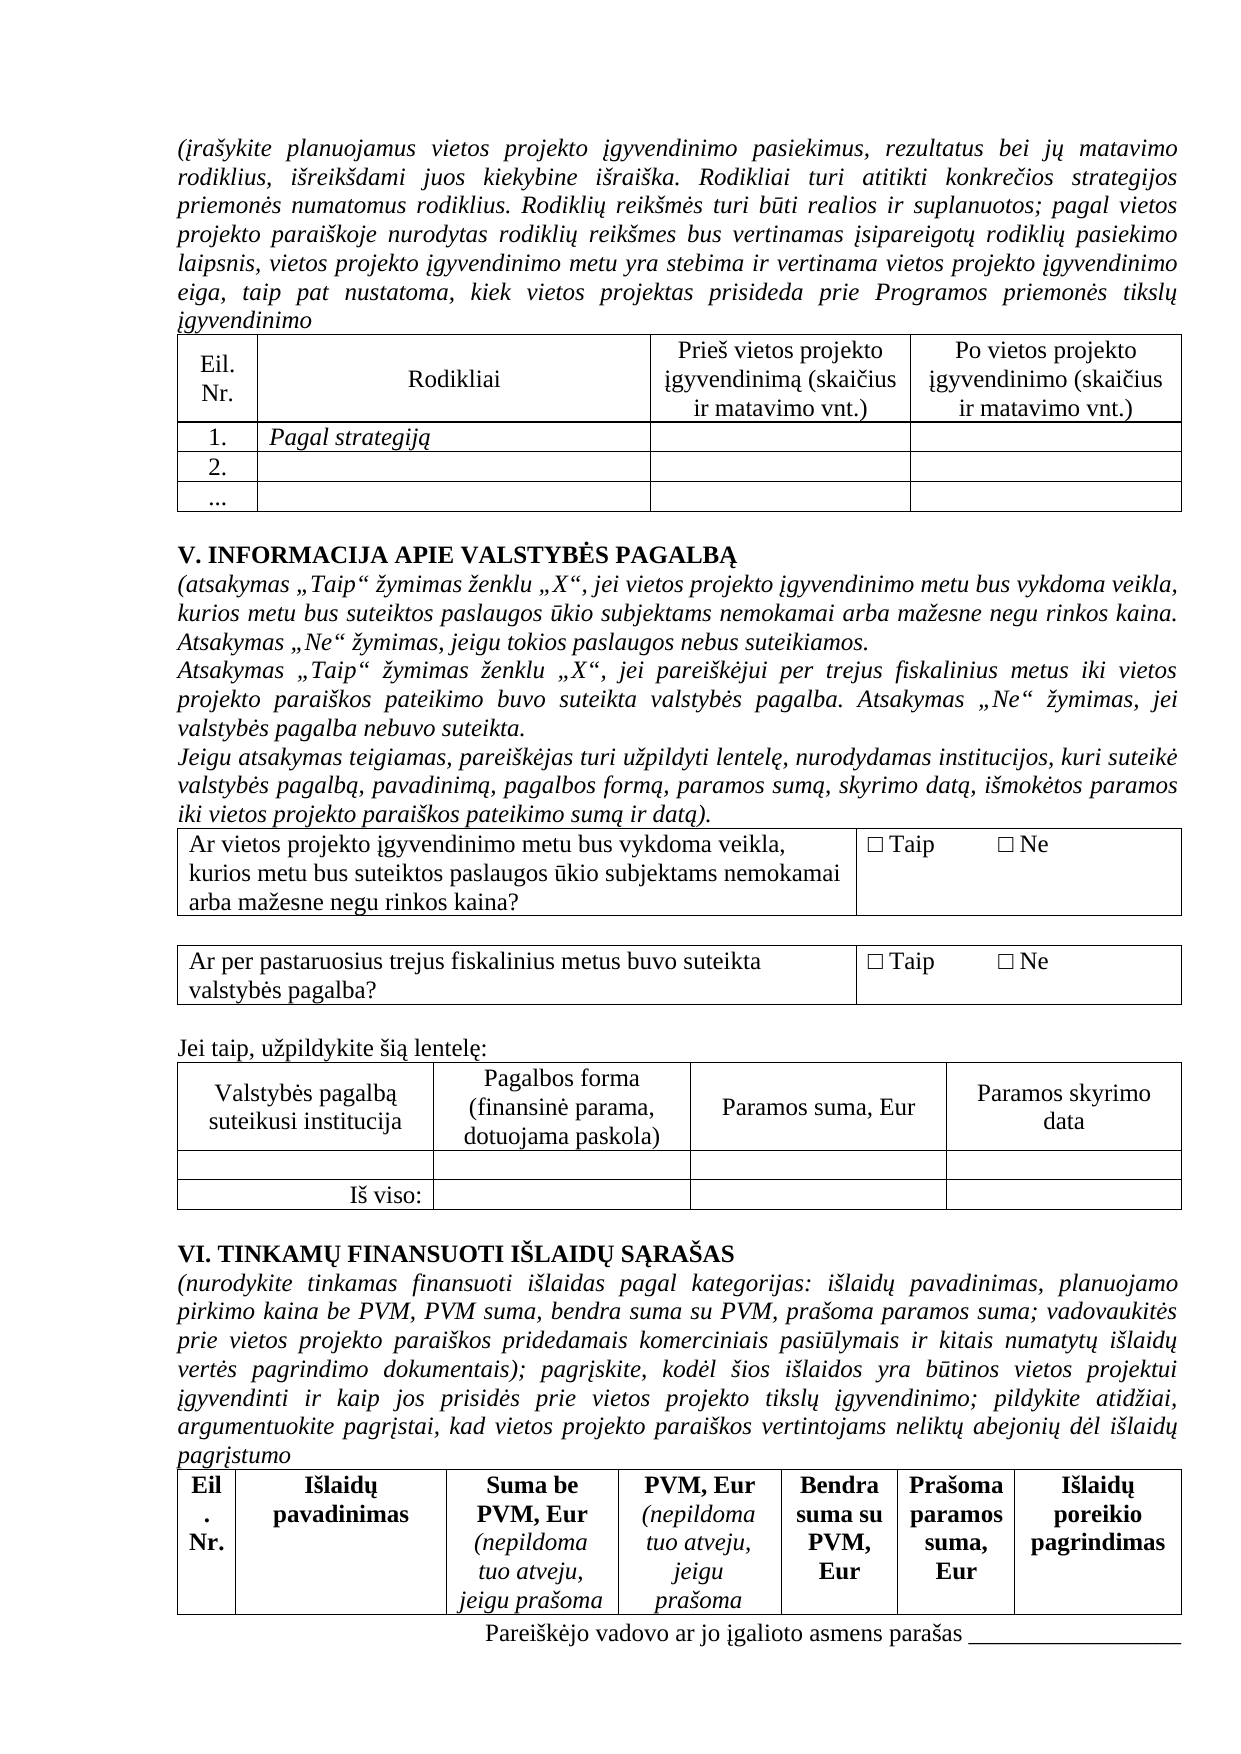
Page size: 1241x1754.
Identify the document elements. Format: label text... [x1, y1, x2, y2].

table_cell [651, 452, 910, 481]
table_cell [258, 482, 650, 511]
text Jeigu atsakymas teigiamas, pareiškėjas turi užpildyti lentelę, nurodydamas institucijos, kuri suteikė valstybės pagalbą, pavadinimą, pagalbos formą, paramos sumą, skyrimo datą, išmokėtos paramos iki vietos projekto paraiškos pateikimo sumą ir datą). [177, 742, 1181, 828]
table_header Prašoma paramos suma, Eur [898, 1470, 1014, 1614]
table_cell [178, 1151, 433, 1179]
table_cell [691, 1180, 946, 1209]
table_cell 1. [178, 423, 257, 451]
table_header Ar vietos projekto įgyvendinimo metu bus vykdoma veikla, kurios metu bus suteiktos paslaugos ūkio subjektams nemokamai arba mažesne negu rinkos kaina? [178, 829, 856, 915]
table_header Valstybės pagalbą suteikusi institucija [178, 1063, 433, 1149]
table_header Paramos skyrimo data [947, 1063, 1181, 1149]
table_header □ Taip □ Ne [857, 946, 1181, 1004]
table_cell [434, 1151, 690, 1179]
table_header Po vietos projekto įgyvendinimo (skaičius ir matavimo vnt.) [911, 335, 1181, 421]
text (atsakymas „Taip“ žymimas ženklu „X“, jei vietos projekto įgyvendinimo metu bus vykdoma veikla, kurios metu bus suteiktos paslaugos ūkio subjektams nemokamai arba mažesne negu rinkos kaina. Atsakymas „Ne“ žymimas, jeigu tokios paslaugos nebus suteikiamos. [177, 569, 1181, 656]
table_cell [947, 1151, 1181, 1179]
table_cell ... [178, 482, 257, 511]
table_cell [911, 423, 1181, 451]
table_cell Pagal strategiją [258, 423, 650, 451]
table_header Išlaidų poreikio pagrindimas [1015, 1470, 1181, 1614]
table_cell [911, 452, 1181, 481]
table_cell [258, 452, 650, 481]
table_cell [947, 1180, 1181, 1209]
table_cell [434, 1180, 690, 1209]
table_header Paramos suma, Eur [691, 1063, 946, 1149]
text V. INFORMACIJA APIE VALSTYBĖS PAGALBĄ [177, 541, 1181, 569]
text Atsakymas „Taip“ žymimas ženklu „X“, jei pareiškėjui per trejus fiskalinius metus iki vietos projekto paraiškos pateikimo buvo suteikta valstybės pagalba. Atsakymas „Ne“ žymimas, jei valstybės pagalba nebuvo suteikta. [177, 656, 1181, 742]
table_header Suma be PVM, Eur (nepildoma tuo atveju, jeigu prašoma [447, 1470, 618, 1614]
text (nurodykite tinkamas finansuoti išlaidas pagal kategorijas: išlaidų pavadinimas, planuojamo pirkimo kaina be PVM, PVM suma, bendra suma su PVM, prašoma paramos suma; vadovaukitės prie vietos projekto paraiškos pridedamais komerciniais pasiūlymais ir kitais numatytų išlaidų vertės pagrindimo dokumentais); pagrįskite, kodėl šios išlaidos yra būtinos vietos projektui įgyvendinti ir kaip jos prisidės prie vietos projekto tikslų įgyvendinimo; pildykite atidžiai, argumentuokite pagrįstai, kad vietos projekto paraiškos vertintojams neliktų abejonių dėl išlaidų pagrįstumo [177, 1268, 1181, 1469]
table_header Ar per pastaruosius trejus fiskalinius metus buvo suteikta valstybės pagalba? [178, 946, 856, 1004]
table_header Prieš vietos projekto įgyvendinimą (skaičius ir matavimo vnt.) [651, 335, 910, 421]
table_cell [911, 482, 1181, 511]
text (įrašykite planuojamus vietos projekto įgyvendinimo pasiekimus, rezultatus bei jų matavimo rodiklius, išreikšdami juos kiekybine išraiška. Rodikliai turi atitikti konkrečios strategijos priemonės numatomus rodiklius. Rodiklių reikšmės turi būti realios ir suplanuotos; pagal vietos projekto paraiškoje nurodytas rodiklių reikšmes bus vertinamas įsipareigotų rodiklių pasiekimo laipsnis, vietos projekto įgyvendinimo metu yra stebima ir vertinama vietos projekto įgyvendinimo eiga, taip pat nustatoma, kiek vietos projektas prisideda prie Programos priemonės tikslų įgyvendinimo [177, 133, 1181, 334]
table_header Pagalbos forma (finansinė parama, dotuojama paskola) [434, 1063, 690, 1149]
table_cell [691, 1151, 946, 1179]
table_cell 2. [178, 452, 257, 481]
table_cell Iš viso: [178, 1180, 433, 1209]
table_header Eil. Nr. [178, 1470, 235, 1614]
table_cell [651, 482, 910, 511]
table_header PVM, Eur (nepildoma tuo atveju, jeigu prašoma [619, 1470, 781, 1614]
table_header Išlaidų pavadinimas [236, 1470, 446, 1614]
table_cell [651, 423, 910, 451]
table_header Rodikliai [258, 335, 650, 421]
table_header Eil. Nr. [178, 335, 257, 421]
table_header Bendra suma su PVM, Eur [782, 1470, 897, 1614]
text Jei taip, užpildykite šią lentelę: [177, 1033, 1181, 1062]
table_header □ Taip □ Ne [857, 829, 1181, 915]
text VI. TINKAMŲ FINANSUOTI IŠLAIDŲ SĄRAŠAS [177, 1239, 1181, 1268]
